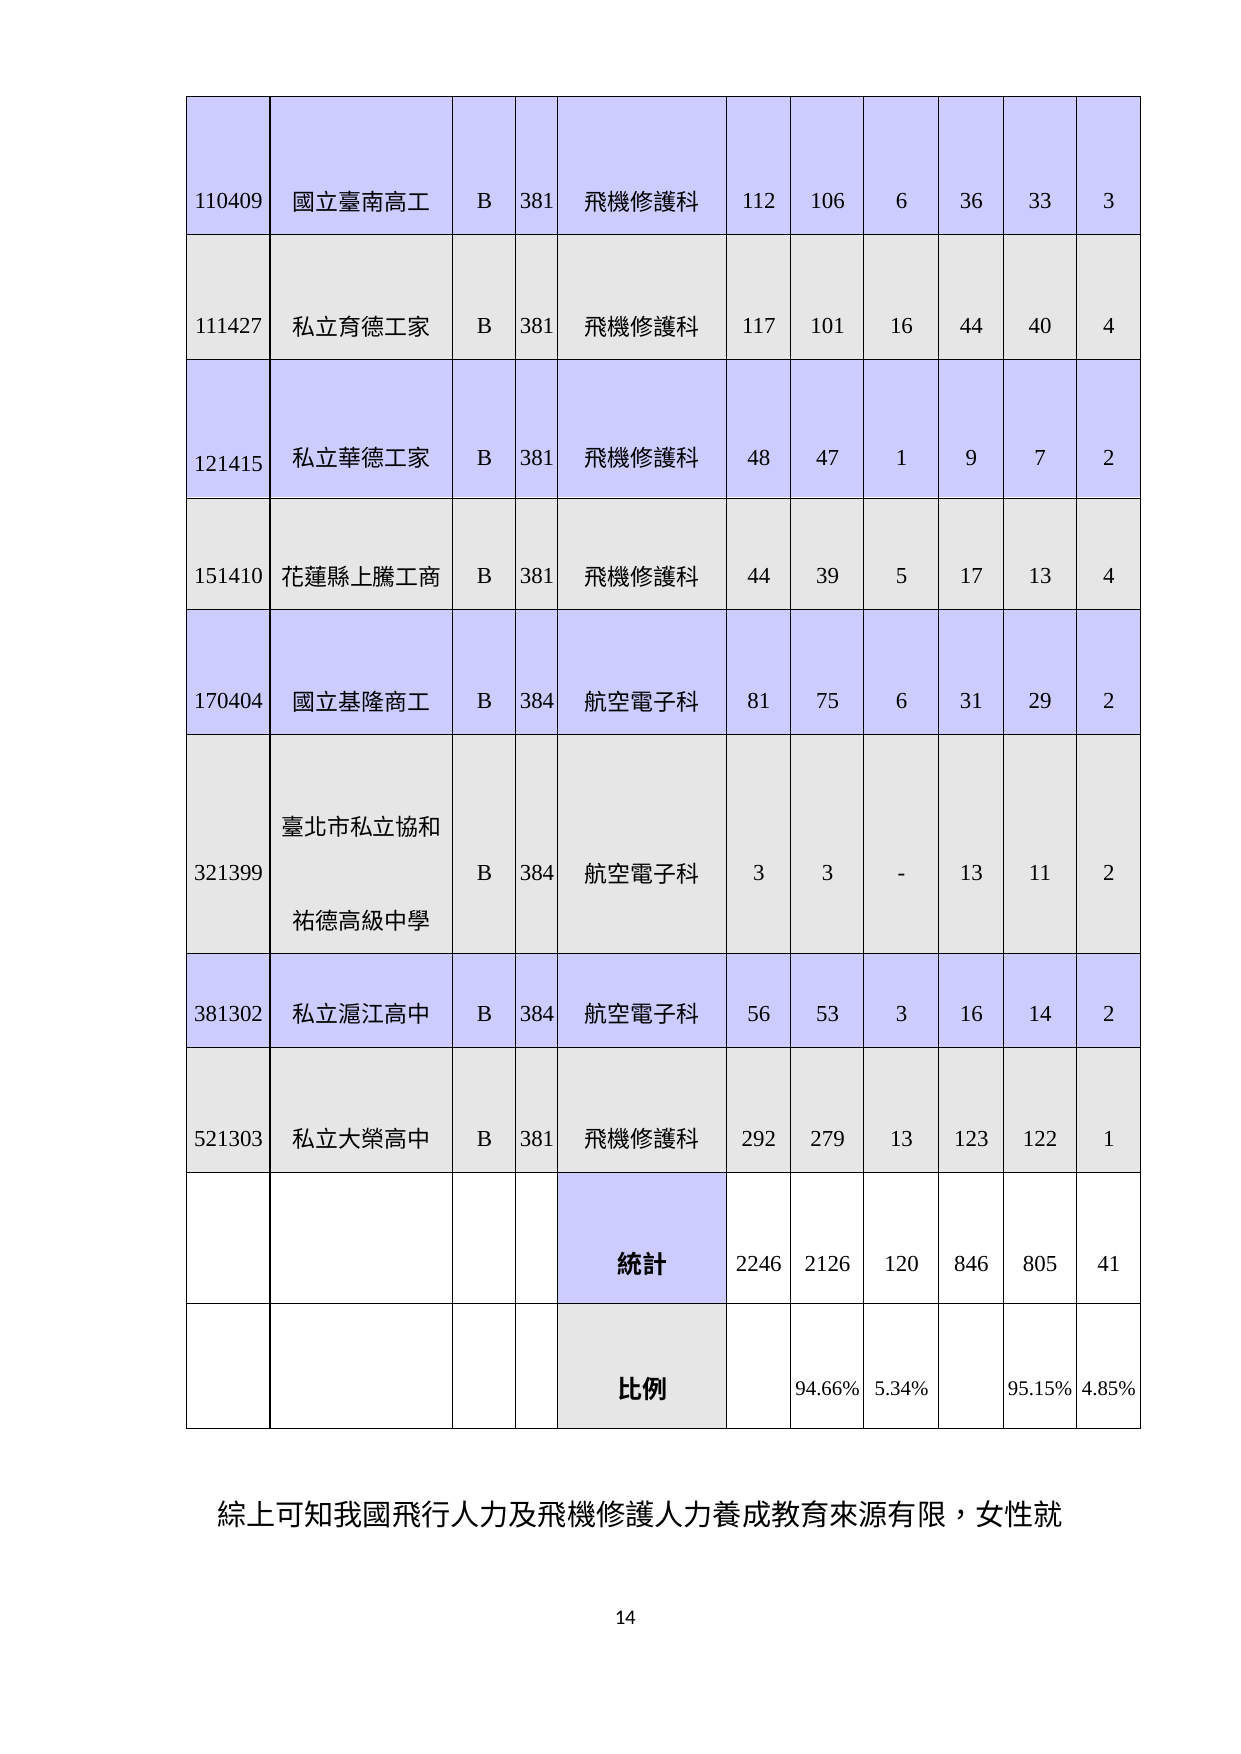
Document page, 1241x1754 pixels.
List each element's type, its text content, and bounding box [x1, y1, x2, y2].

table_cell 279 [791, 1048, 863, 1172]
table_cell 飛機修護科 [558, 97, 726, 234]
table_cell 292 [727, 1048, 790, 1172]
table_cell 13 [864, 1048, 938, 1172]
table_cell 飛機修護科 [558, 1048, 726, 1172]
table_cell 臺北市私立協和祐德高級中學 [271, 735, 452, 953]
table_cell 2 [1077, 360, 1140, 497]
table_cell 110409 [187, 97, 269, 234]
table_cell 381 [516, 360, 557, 497]
table_cell 私立滬江高中 [271, 954, 452, 1047]
table_cell 40 [1004, 235, 1076, 359]
table_cell [271, 1173, 452, 1303]
table_cell 統計 [558, 1173, 726, 1303]
table_cell 44 [939, 235, 1003, 359]
table_cell 33 [1004, 97, 1076, 234]
table_cell B [453, 360, 515, 497]
table_cell 381 [516, 235, 557, 359]
table_cell 381302 [187, 954, 269, 1047]
table_cell 4 [1077, 235, 1140, 359]
table_cell 121415 [187, 360, 269, 497]
table_cell B [453, 499, 515, 609]
table_cell 95.15% [1004, 1304, 1076, 1428]
table_cell 36 [939, 97, 1003, 234]
table_cell [516, 1173, 557, 1303]
table_cell [939, 1304, 1003, 1428]
table_cell 75 [791, 610, 863, 734]
table_cell 381 [516, 499, 557, 609]
table_cell B [453, 97, 515, 234]
table_cell 47 [791, 360, 863, 497]
table_cell [516, 1304, 557, 1428]
table_cell 1 [1077, 1048, 1140, 1172]
table_cell 122 [1004, 1048, 1076, 1172]
table_cell 4.85% [1077, 1304, 1140, 1428]
table_cell B [453, 235, 515, 359]
table_cell 151410 [187, 499, 269, 609]
table_cell 私立華德工家 [271, 360, 452, 497]
table_cell 381 [516, 1048, 557, 1172]
table_cell [453, 1304, 515, 1428]
table_cell 101 [791, 235, 863, 359]
table_cell 花蓮縣上騰工商 [271, 499, 452, 609]
table_cell 17 [939, 499, 1003, 609]
table_cell 384 [516, 610, 557, 734]
table_cell 39 [791, 499, 863, 609]
table_cell 2126 [791, 1173, 863, 1303]
table_cell 9 [939, 360, 1003, 497]
table_cell 521303 [187, 1048, 269, 1172]
table_cell 6 [864, 97, 938, 234]
table_cell 飛機修護科 [558, 235, 726, 359]
table_cell 321399 [187, 735, 269, 953]
table_cell 44 [727, 499, 790, 609]
table_cell 比例 [558, 1304, 726, 1428]
table_cell 14 [1004, 954, 1076, 1047]
table_cell 29 [1004, 610, 1076, 734]
table_cell 170404 [187, 610, 269, 734]
table_cell 120 [864, 1173, 938, 1303]
table_cell 飛機修護科 [558, 499, 726, 609]
table_cell [453, 1173, 515, 1303]
table_cell 私立育德工家 [271, 235, 452, 359]
table_cell 航空電子科 [558, 610, 726, 734]
table_cell 123 [939, 1048, 1003, 1172]
table_cell B [453, 735, 515, 953]
table_cell 106 [791, 97, 863, 234]
table_cell 94.66% [791, 1304, 863, 1428]
table_cell [187, 1304, 269, 1428]
table_cell 53 [791, 954, 863, 1047]
table_cell 航空電子科 [558, 735, 726, 953]
table_cell 13 [939, 735, 1003, 953]
table_cell 5 [864, 499, 938, 609]
table_cell 384 [516, 954, 557, 1047]
table_cell 3 [864, 954, 938, 1047]
table_cell 13 [1004, 499, 1076, 609]
table_cell [727, 1304, 790, 1428]
table_cell 805 [1004, 1173, 1076, 1303]
table_cell 航空電子科 [558, 954, 726, 1047]
table_cell 381 [516, 97, 557, 234]
text 綜上可知我國飛行人力及飛機修護人力養成教育來源有限，女性就 [187, 1471, 1063, 1534]
table_cell 國立臺南高工 [271, 97, 452, 234]
table_cell 私立大榮高中 [271, 1048, 452, 1172]
table_cell 117 [727, 235, 790, 359]
table_cell 2 [1077, 954, 1140, 1047]
table_cell 3 [1077, 97, 1140, 234]
table_cell 16 [864, 235, 938, 359]
table_cell 56 [727, 954, 790, 1047]
table_cell 飛機修護科 [558, 360, 726, 497]
table_cell B [453, 610, 515, 734]
table_cell 3 [727, 735, 790, 953]
table_cell B [453, 1048, 515, 1172]
table_cell 384 [516, 735, 557, 953]
table_cell 112 [727, 97, 790, 234]
table_cell 5.34% [864, 1304, 938, 1428]
table_cell 41 [1077, 1173, 1140, 1303]
table_cell 7 [1004, 360, 1076, 497]
table_cell 31 [939, 610, 1003, 734]
table_cell 11 [1004, 735, 1076, 953]
table_cell 4 [1077, 499, 1140, 609]
table_cell 16 [939, 954, 1003, 1047]
table_cell 國立基隆商工 [271, 610, 452, 734]
table_cell 2 [1077, 735, 1140, 953]
table_cell 1 [864, 360, 938, 497]
table_cell 111427 [187, 235, 269, 359]
table_cell B [453, 954, 515, 1047]
table_cell 48 [727, 360, 790, 497]
table_cell 6 [864, 610, 938, 734]
table_cell 81 [727, 610, 790, 734]
table_cell 2246 [727, 1173, 790, 1303]
table_cell [187, 1173, 269, 1303]
table_cell [271, 1304, 452, 1428]
table_cell 3 [791, 735, 863, 953]
table_cell 2 [1077, 610, 1140, 734]
table_cell 846 [939, 1173, 1003, 1303]
table_cell - [864, 735, 938, 953]
